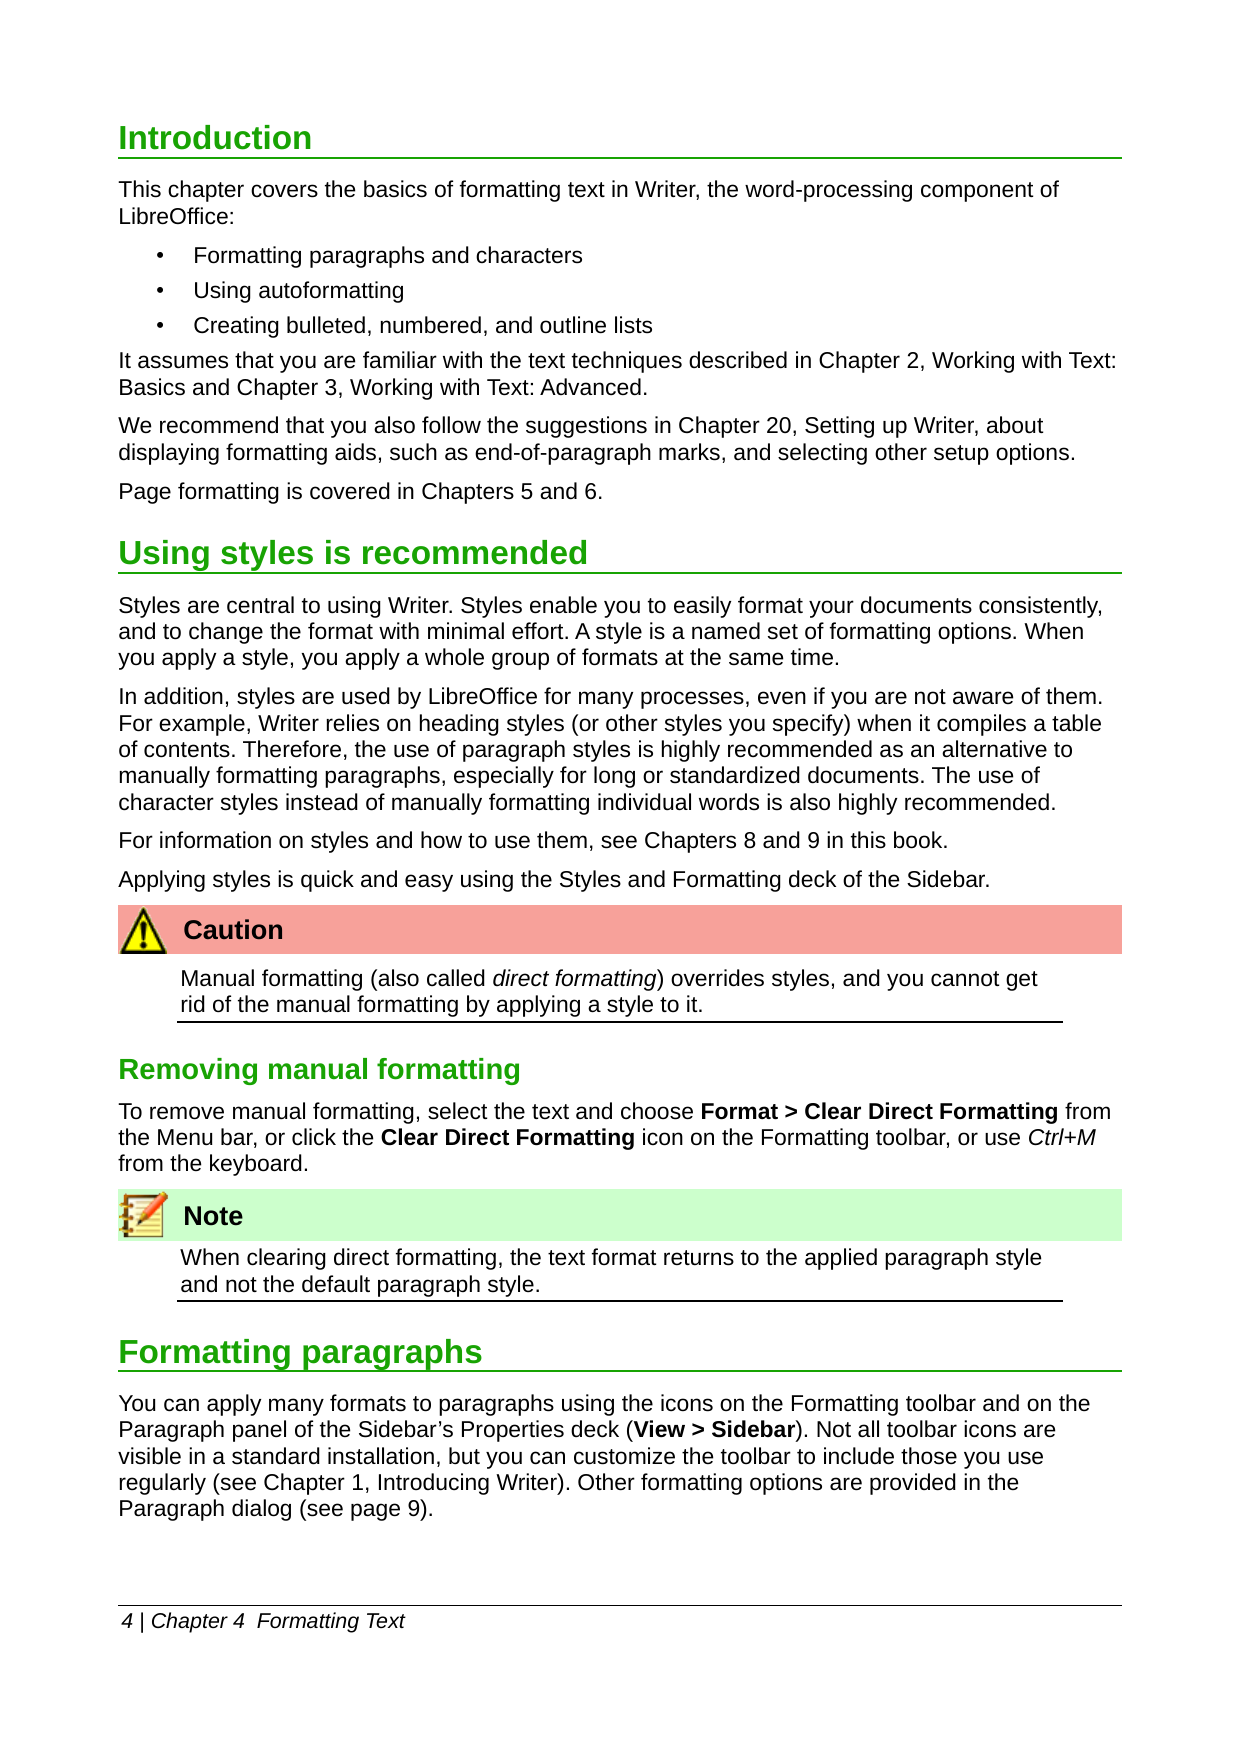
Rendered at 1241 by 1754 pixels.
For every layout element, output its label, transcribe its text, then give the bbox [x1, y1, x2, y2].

subtitle Using styles is recommended [118, 533, 1122, 572]
text We recommend that you also follow the suggestions in Chapter 20, Setting up Writer, about displaying formatting aids, such as end-of-paragraph marks, and selecting other setup options. [118, 412, 1122, 465]
text Page formatting is covered in Chapters 5 and 6. [118, 478, 1122, 504]
text This chapter covers the basics of formatting text in Writer, the word-processing component of LibreOffice: [118, 176, 1122, 229]
subtitle Caution [118, 905, 1122, 954]
text In addition, styles are used by LibreOffice for many processes, even if you are not aware of them. For example, Writer relies on heading styles (or other styles you specify) when it compiles a table of contents. Therefore, the use of paragraph styles is highly recommended as an alternative to manually formatting paragraphs, especially for long or standardized documents. The use of character styles instead of manually formatting individual words is also highly recommended. [118, 683, 1122, 815]
text It assumes that you are familiar with the text techniques described in Chapter 2, Working with Text: Basics and Chapter 3, Working with Text: Advanced. [118, 347, 1122, 400]
text When clearing direct formatting, the text format returns to the applied paragraph style and not the default paragraph style. [177, 1241, 1063, 1300]
subtitle Introduction [118, 118, 1122, 157]
text Manual formatting (also called direct formatting) overrides styles, and you cannot get rid of the manual formatting by applying a style to it. [177, 962, 1063, 1021]
list Using autoformatting [156, 277, 1122, 303]
text Applying styles is quick and easy using the Styles and Formatting deck of the Sidebar. [118, 866, 1122, 893]
subtitle Removing manual formatting [118, 1052, 1122, 1086]
picture [119, 906, 167, 954]
text To remove manual formatting, select the text and choose Format > Clear Direct Formatting from the Menu bar, or click the Clear Direct Formatting icon on the Formatting toolbar, or use Ctrl+M from the keyboard. [118, 1098, 1122, 1177]
text For information on styles and how to use them, see Chapters 8 and 9 in this book. [118, 827, 1122, 854]
subtitle Note [118, 1189, 1122, 1241]
list Formatting paragraphs and characters [156, 242, 1122, 268]
text Styles are central to using Writer. Styles enable you to easily format your documents consistently, and to change the format with minimal effort. A style is a named set of formatting options. When you apply a style, you apply a whole group of formats at the same time. [118, 592, 1122, 671]
list Creating bulleted, numbered, and outline lists [156, 312, 1122, 338]
text You can apply many formats to paragraphs using the icons on the Formatting toolbar and on the Paragraph panel of the Sidebar’s Properties deck (View > Sidebar). Not all toolbar icons are visible in a standard installation, but you can customize the toolbar to include those you use regularly (see Chapter 1, Introducing Writer). Other formatting options are provided in the Paragraph dialog (see page 9). [118, 1390, 1122, 1522]
subtitle Formatting paragraphs [118, 1332, 1122, 1370]
picture [119, 1190, 170, 1241]
